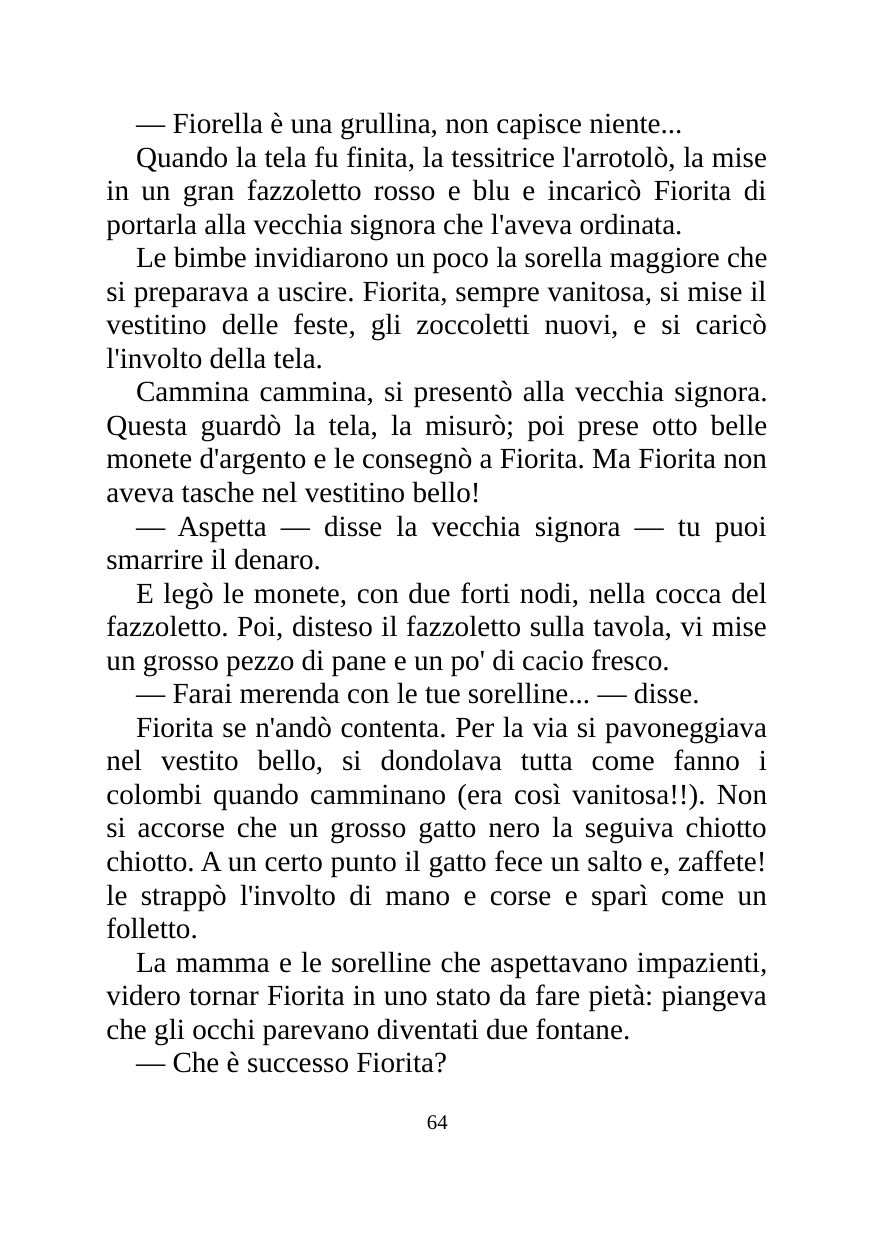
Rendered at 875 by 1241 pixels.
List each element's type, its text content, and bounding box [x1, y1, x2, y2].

text — Fiorella è una grullina, non capisce niente... [106, 106, 768, 140]
text — Aspetta — disse la vecchia signora — tu puoi smarrire il denaro. [106, 509, 768, 576]
text E legò le monete, con due forti nodi, nella cocca del fazzoletto. Poi, disteso il fazzoletto sulla tavola, vi mise un grosso pezzo di pane e un po' di cacio fresco. [106, 576, 768, 676]
text — Che è successo Fiorita? [106, 1045, 768, 1079]
text — Farai merenda con le tue sorelline... — disse. [106, 676, 768, 710]
text Quando la tela fu finita, la tessitrice l'arrotolò, la mise in un gran fazzoletto rosso e blu e incaricò Fiorita di portarla alla vecchia signora che l'aveva ordinata. [106, 140, 768, 240]
text Cammina cammina, si presentò alla vecchia signora. Questa guardò la tela, la misurò; poi prese otto belle monete d'argento e le consegnò a Fiorita. Ma Fiorita non aveva tasche nel vestitino bello! [106, 374, 768, 509]
text Le bimbe invidiarono un poco la sorella maggiore che si preparava a uscire. Fiorita, sempre vanitosa, si mise il vestitino delle feste, gli zoccoletti nuovi, e si caricò l'involto della tela. [106, 240, 768, 374]
text La mamma e le sorelline che aspettavano impazienti, videro tornar Fiorita in uno stato da fare pietà: piangeva che gli occhi parevano diventati due fontane. [106, 945, 768, 1045]
text Fiorita se n'andò contenta. Per la via si pavoneggiava nel vestito bello, si dondolava tutta come fanno i colombi quando camminano (era così vanitosa!!). Non si accorse che un grosso gatto nero la seguiva chiotto chiotto. A un certo punto il gatto fece un salto e, zaffete! le strappò l'involto di mano e corse e sparì come un folletto. [106, 710, 768, 945]
